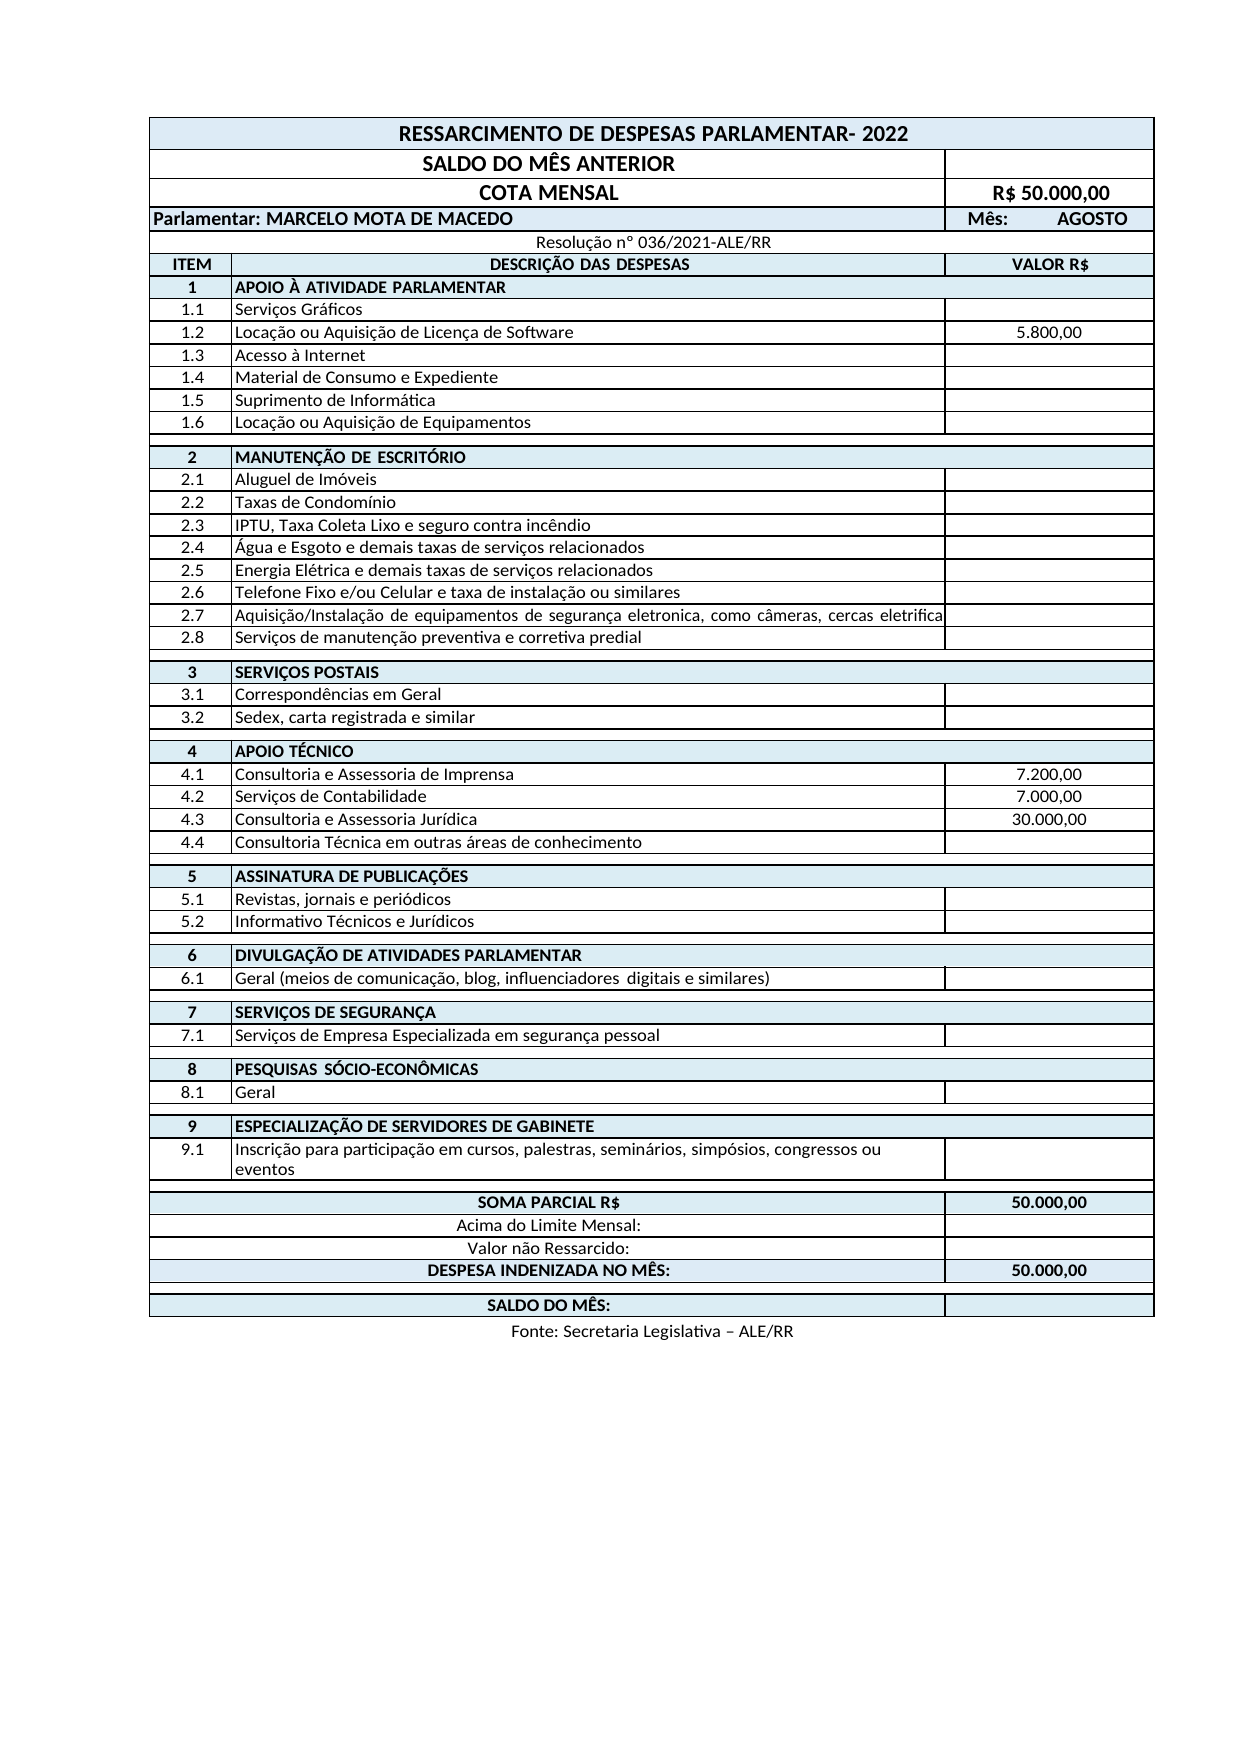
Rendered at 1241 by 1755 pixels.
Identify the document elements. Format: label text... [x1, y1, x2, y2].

table_cell [150, 854, 1153, 864]
table_cell [946, 537, 1153, 558]
table_cell ITEM [150, 254, 231, 275]
table_cell 4 [150, 741, 231, 762]
table_cell 5.1 [150, 888, 231, 909]
table_cell Acima do Limite Mensal: [150, 1215, 944, 1236]
table_cell ASSINATURA DE PUBLICAÇÕES [232, 866, 1153, 887]
table_cell 2.5 [150, 560, 231, 581]
table_cell MANUTENÇÃO DE ESCRITÓRIO [232, 447, 1153, 468]
table_cell COTA MENSAL [150, 179, 944, 206]
table_header RESSARCIMENTO DE DESPESAS PARLAMENTAR- 2022 [150, 118, 1153, 149]
table_cell [946, 412, 1153, 433]
table_cell Parlamentar: MARCELO MOTA DE MACEDO [150, 208, 944, 230]
table_cell ESPECIALIZAÇÃO DE SERVIDORES DE GABINETE [232, 1116, 1153, 1137]
table_cell PESQUISAS SÓCIO-ECONÔMICAS [232, 1059, 1153, 1080]
table_cell 1 [150, 277, 231, 298]
table_cell SERVIÇOS DE SEGURANÇA [232, 1002, 1153, 1023]
table_cell Água e Esgoto e demais taxas de serviços relacionados [232, 537, 944, 558]
table_cell Locação ou Aquisição de Equipamentos [232, 412, 944, 433]
table_cell Correspondências em Geral [232, 684, 944, 705]
table_cell 1.6 [150, 412, 231, 433]
table_cell Inscrição para participação em cursos, palestras, seminários, simpósios, congressos ou eventos [232, 1139, 944, 1179]
table_cell R$ 50.000,00 [946, 179, 1153, 206]
table_cell Locação ou Aquisição de Licença de Software [232, 322, 944, 343]
table_cell DIVULGAÇÃO DE ATIVIDADES PARLAMENTAR [232, 945, 1153, 966]
table_cell Suprimento de Informática [232, 390, 944, 411]
table_cell 5.2 [150, 911, 231, 932]
table_cell 5.800,00 [946, 322, 1153, 343]
table_cell [150, 991, 1153, 1001]
table_cell Taxas de Condomínio [232, 492, 944, 513]
table_cell 6.1 [150, 968, 231, 989]
table_cell 1.2 [150, 322, 231, 343]
table_cell 1.1 [150, 299, 231, 320]
table_cell Serviços de Contabilidade [232, 786, 944, 807]
table_cell 8 [150, 1059, 231, 1080]
table_cell [946, 492, 1153, 513]
table_cell [946, 469, 1153, 490]
table_cell 7 [150, 1002, 231, 1023]
table_cell Energia Elétrica e demais taxas de serviços relacionados [232, 560, 944, 581]
table_cell 1.4 [150, 367, 231, 388]
table_cell 2.2 [150, 492, 231, 513]
table_cell Informativo Técnicos e Jurídicos [232, 911, 944, 932]
table_cell 50.000,00 [946, 1260, 1153, 1281]
table_cell [946, 1025, 1153, 1046]
table_cell Revistas, jornais e periódicos [232, 888, 944, 909]
table_cell Geral [232, 1082, 944, 1103]
table_cell APOIO À ATIVIDADE PARLAMENTAR [232, 277, 1153, 298]
table_cell 2.1 [150, 469, 231, 490]
table_cell Mês: AGOSTO [946, 208, 1153, 230]
table_cell Resolução nº 036/2021-ALE/RR [150, 232, 1153, 252]
table_cell [946, 515, 1153, 535]
table_cell [946, 832, 1153, 853]
table_cell [946, 911, 1153, 932]
table_cell [946, 1139, 1153, 1179]
table_cell [946, 968, 1153, 989]
table_cell 4.3 [150, 809, 231, 830]
table_cell 4.1 [150, 764, 231, 785]
table_cell 3.2 [150, 707, 231, 728]
table_cell Consultoria e Assessoria Jurídica [232, 809, 944, 830]
table_cell [946, 367, 1153, 388]
table_cell IPTU, Taxa Coleta Lixo e seguro contra incêndio [232, 515, 944, 535]
table_cell Consultoria e Assessoria de Imprensa [232, 764, 944, 785]
table_cell SALDO DO MÊS ANTERIOR [150, 150, 944, 177]
table_cell Valor não Ressarcido: [150, 1238, 944, 1259]
table_cell Material de Consumo e Expediente [232, 367, 944, 388]
table_cell 1.3 [150, 345, 231, 366]
table_cell 9.1 [150, 1139, 231, 1179]
table_cell 7.200,00 [946, 764, 1153, 785]
table_cell SERVIÇOS POSTAIS [232, 662, 1153, 683]
table_cell 3 [150, 662, 231, 683]
table_cell [946, 390, 1153, 411]
table_cell [946, 684, 1153, 705]
table_cell 6 [150, 945, 231, 966]
table_cell [946, 150, 1153, 177]
table_cell [150, 730, 1153, 739]
table_cell [946, 1215, 1153, 1236]
text Fonte: Secretaria Legislativa – ALE/RR [510, 1320, 794, 1342]
table_cell 8.1 [150, 1082, 231, 1103]
table_cell [946, 1238, 1153, 1259]
table_cell [150, 1047, 1153, 1057]
table_cell [946, 627, 1153, 648]
table_cell Acesso à Internet [232, 345, 944, 366]
table_cell [946, 605, 1153, 626]
table_cell 2.3 [150, 515, 231, 535]
table_cell [946, 888, 1153, 909]
table_cell Serviços Gráficos [232, 299, 944, 320]
table_cell SOMA PARCIAL R$ [150, 1193, 944, 1213]
table_cell [946, 345, 1153, 366]
table_cell 2 [150, 447, 231, 468]
table_cell [150, 1283, 1153, 1293]
table_cell Telefone Fixo e/ou Celular e taxa de instalação ou similares [232, 582, 944, 603]
table_cell [150, 650, 1153, 660]
table_cell 2.4 [150, 537, 231, 558]
table_cell Sedex, carta registrada e similar [232, 707, 944, 728]
table_cell [150, 1104, 1153, 1114]
table_cell 2.8 [150, 627, 231, 648]
table_cell 7.000,00 [946, 786, 1153, 807]
table_cell [150, 435, 1153, 445]
table_cell 4.4 [150, 832, 231, 853]
table_cell [946, 582, 1153, 603]
table_cell 50.000,00 [946, 1193, 1153, 1213]
table_cell 3.1 [150, 684, 231, 705]
table_cell [150, 1181, 1153, 1191]
table_cell [946, 560, 1153, 581]
table_cell 9 [150, 1116, 231, 1137]
table_cell 1.5 [150, 390, 231, 411]
table_cell 5 [150, 866, 231, 887]
table_cell Serviços de Empresa Especializada em segurança pessoal [232, 1025, 944, 1046]
table_cell [946, 707, 1153, 728]
table_cell SALDO DO MÊS: [150, 1295, 944, 1316]
table_cell 4.2 [150, 786, 231, 807]
table_cell Aluguel de Imóveis [232, 469, 944, 490]
table_cell 7.1 [150, 1025, 231, 1046]
table_cell APOIO TÉCNICO [232, 741, 1153, 762]
table_cell Consultoria Técnica em outras áreas de conhecimento [232, 832, 944, 853]
table_cell [946, 1295, 1153, 1316]
table_cell [946, 299, 1153, 320]
table_cell DESPESA INDENIZADA NO MÊS: [150, 1260, 944, 1281]
table_cell 30.000,00 [946, 809, 1153, 830]
table_cell Serviços de manutenção preventiva e corretiva predial [232, 627, 944, 648]
table_cell DESCRIÇÃO DAS DESPESAS [232, 254, 944, 275]
table_cell Aquisição/Instalação de equipamentos de segurança eletronica, como câmeras, cercas eletrifica [232, 605, 944, 626]
table_cell Geral (meios de comunicação, blog, influenciadores digitais e similares) [232, 968, 944, 989]
table_cell 2.7 [150, 605, 231, 626]
table_cell [946, 1082, 1153, 1103]
table_cell [150, 934, 1153, 944]
table_cell 2.6 [150, 582, 231, 603]
table_cell VALOR R$ [946, 254, 1153, 275]
